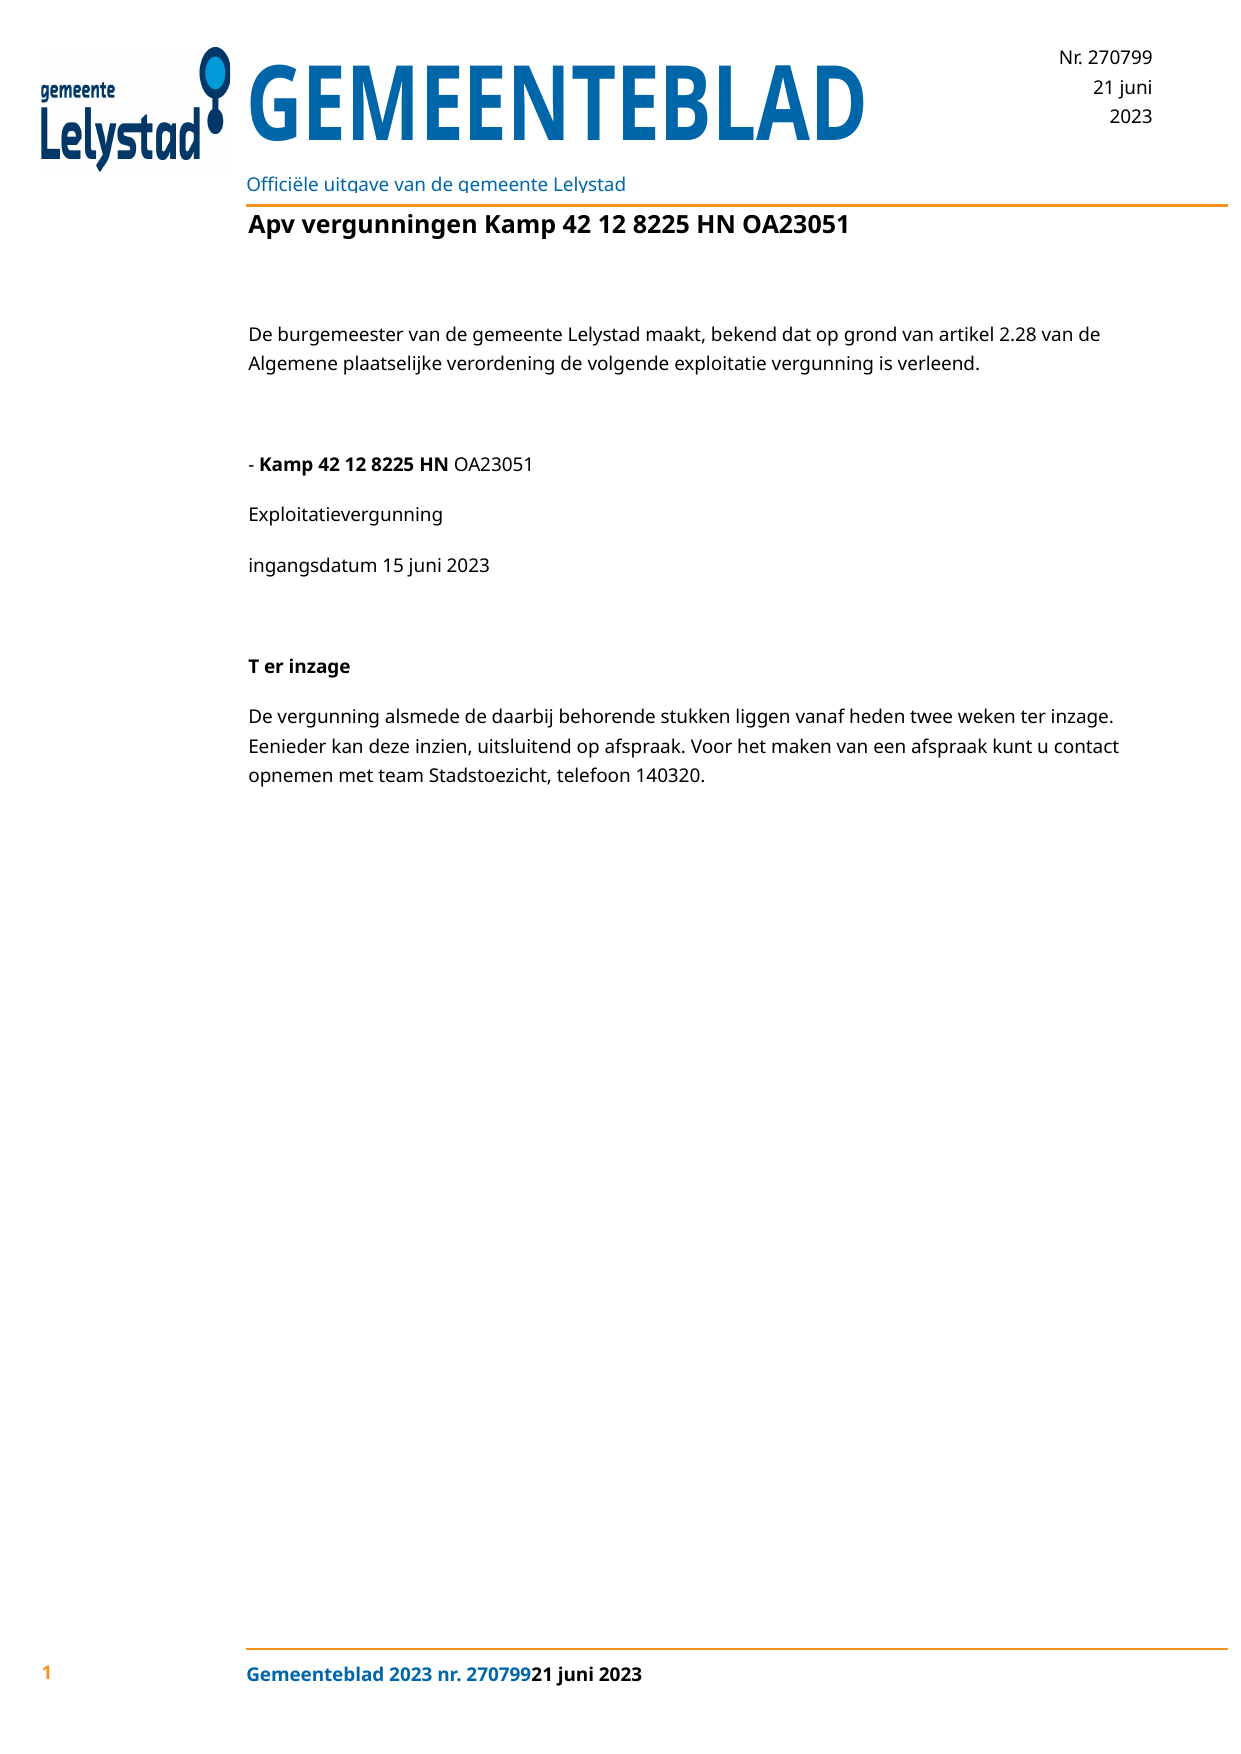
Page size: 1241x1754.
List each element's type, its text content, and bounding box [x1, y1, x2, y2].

text T er inzage [248, 653, 1152, 678]
picture [41, 47, 231, 172]
text De burgemeester van de gemeente Lelystad maakt, bekend dat op grond van artikel 2.28 van de Algemene plaatselijke verordening de volgende exploitatie vergunning is verleend. [248, 321, 1152, 376]
text Apv vergunningen Kamp 42 12 8225 HN OA23051 [248, 207, 1152, 241]
text Exploitatievergunning [248, 502, 1152, 527]
text ingangsdatum 15 juni 2023 [248, 552, 1152, 578]
text De vergunning alsmede de daarbij behorende stukken liggen vanaf heden twee weken ter inzage. Eenieder kan deze inzien, uitsluitend op afspraak. Voor het maken van een afspraak kunt u contact opnemen met team Stadstoezicht, telefoon 140320. [248, 703, 1152, 788]
text - Kamp 42 12 8225 HN OA23051 [248, 451, 1152, 477]
